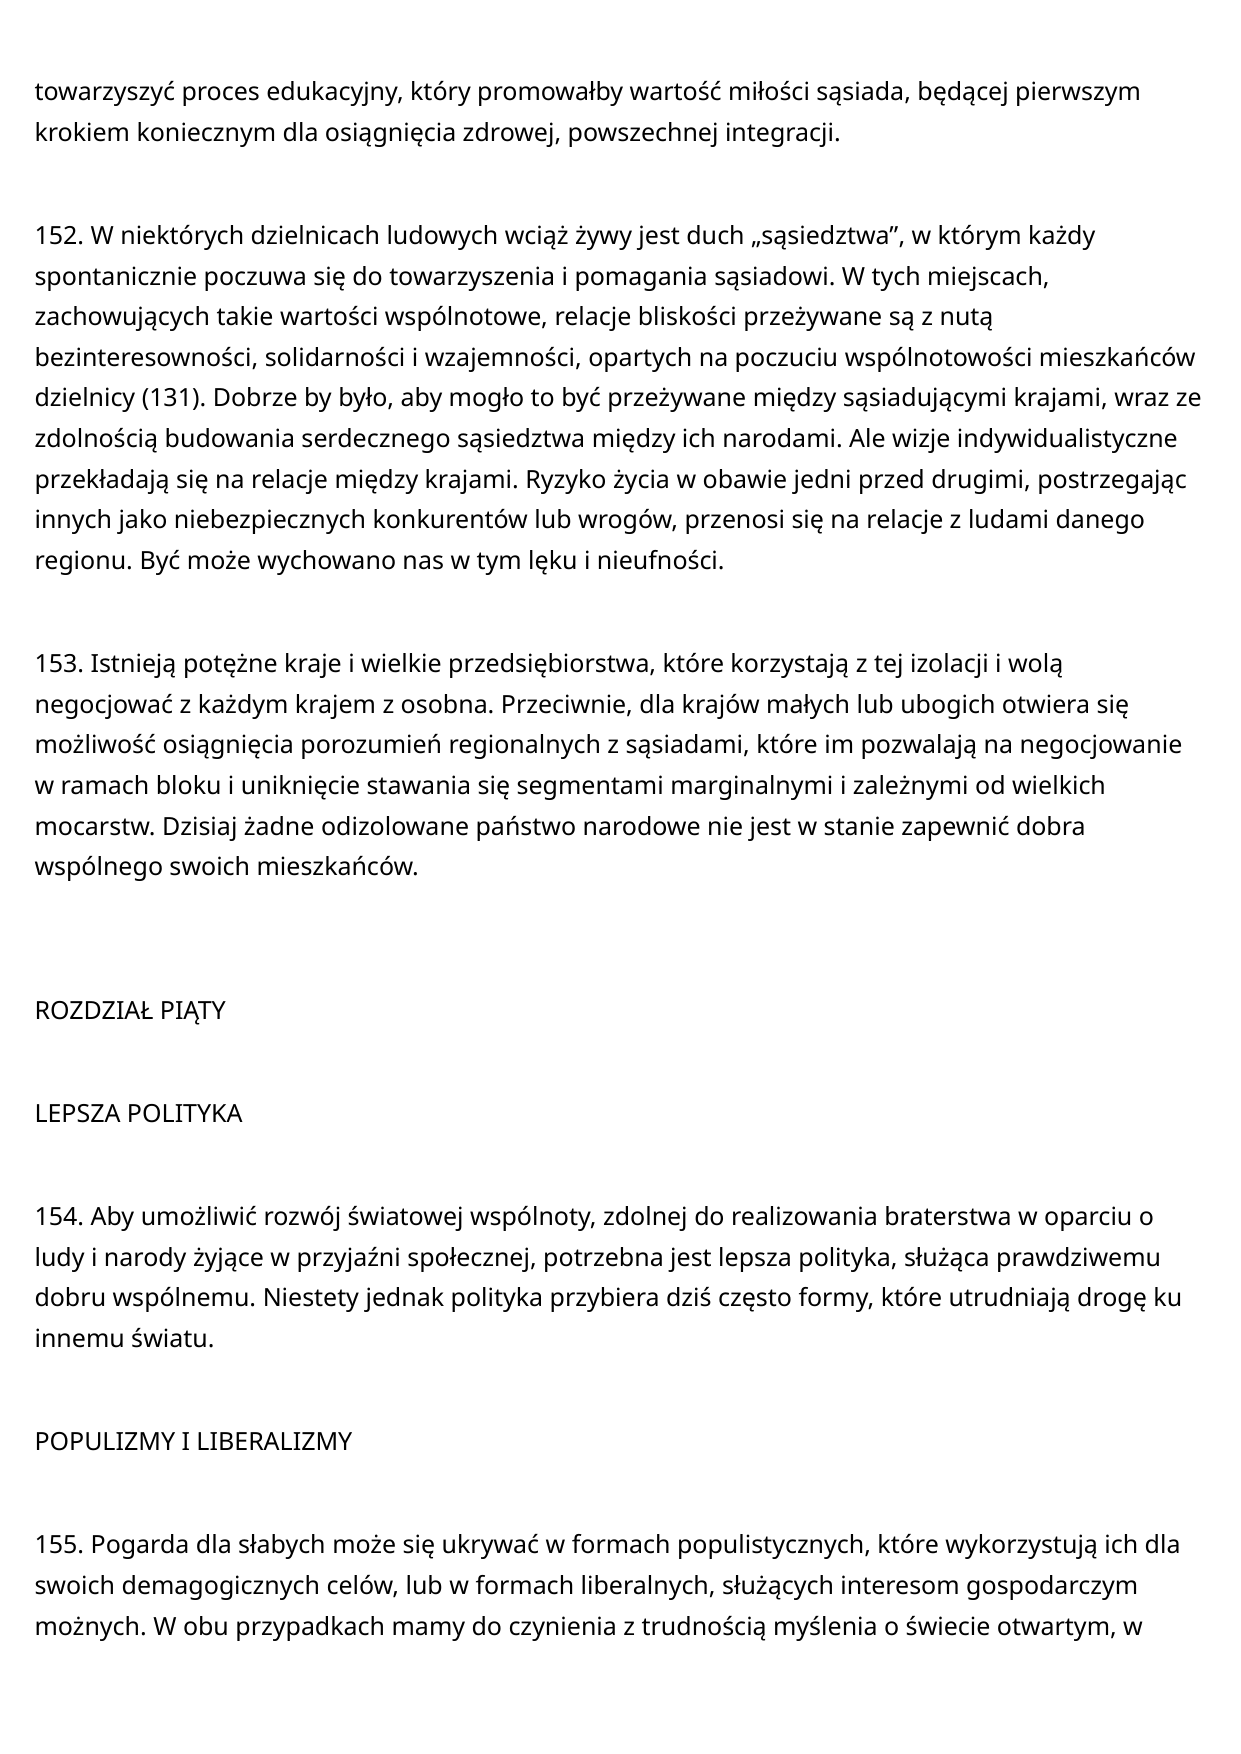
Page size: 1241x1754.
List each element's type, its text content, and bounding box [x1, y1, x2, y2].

text POPULIZMY I LIBERALIZMY [34, 1417, 1203, 1458]
text ROZDZIAŁ PIĄTY [34, 945, 1203, 1027]
text 154. Aby umożliwić rozwój światowej wspólnoty, zdolnej do realizowania braterstwa w oparciu o ludy i narody żyjące w przyjaźni społecznej, potrzebna jest lepsza polityka, służąca prawdziwemu dobru wspólnemu. Niestety jednak polityka przybiera dziś często formy, które utrudniają drogę ku innemu światu. [34, 1192, 1203, 1355]
text LEPSZA POLITYKA [34, 1089, 1203, 1130]
text 152. W niektórych dzielnicach ludowych wciąż żywy jest duch „sąsiedztwa”, w którym każdy spontanicznie poczuwa się do towarzyszenia i pomagania sąsiadowi. W tych miejscach, zachowujących takie wartości wspólnotowe, relacje bliskości przeżywane są z nutą bezinteresowności, solidarności i wzajemności, opartych na poczuciu wspólnotowości mieszkańców dzielnicy (131). Dobrze by było, aby mogło to być przeżywane między sąsiadującymi krajami, wraz ze zdolnością budowania serdecznego sąsiedztwa między ich narodami. Ale wizje indywidualistyczne przekładają się na relacje między krajami. Ryzyko życia w obawie jedni przed drugimi, postrzegając innych jako niebezpiecznych konkurentów lub wrogów, przenosi się na relacje z ludami danego regionu. Być może wychowano nas w tym lęku i nieufności. [34, 211, 1203, 577]
text 155. Pogarda dla słabych może się ukrywać w formach populistycznych, które wykorzystują ich dla swoich demagogicznych celów, lub w formach liberalnych, służących interesom gospodarczym możnych. W obu przypadkach mamy do czynienia z trudnością myślenia o świecie otwartym, w [34, 1520, 1203, 1642]
text towarzyszyć proces edukacyjny, który promowałby wartość miłości sąsiada, będącej pierwszym krokiem koniecznym dla osiągnięcia zdrowej, powszechnej integracji. [34, 67, 1203, 148]
text 153. Istnieją potężne kraje i wielkie przedsiębiorstwa, które korzystają z tej izolacji i wolą negocjować z każdym krajem z osobna. Przeciwnie, dla krajów małych lub ubogich otwiera się możliwość osiągnięcia porozumień regionalnych z sąsiadami, które im pozwalają na negocjowanie w ramach bloku i uniknięcie stawania się segmentami marginalnymi i zależnymi od wielkich mocarstw. Dzisiaj żadne odizolowane państwo narodowe nie jest w stanie zapewnić dobra wspólnego swoich mieszkańców. [34, 639, 1203, 883]
